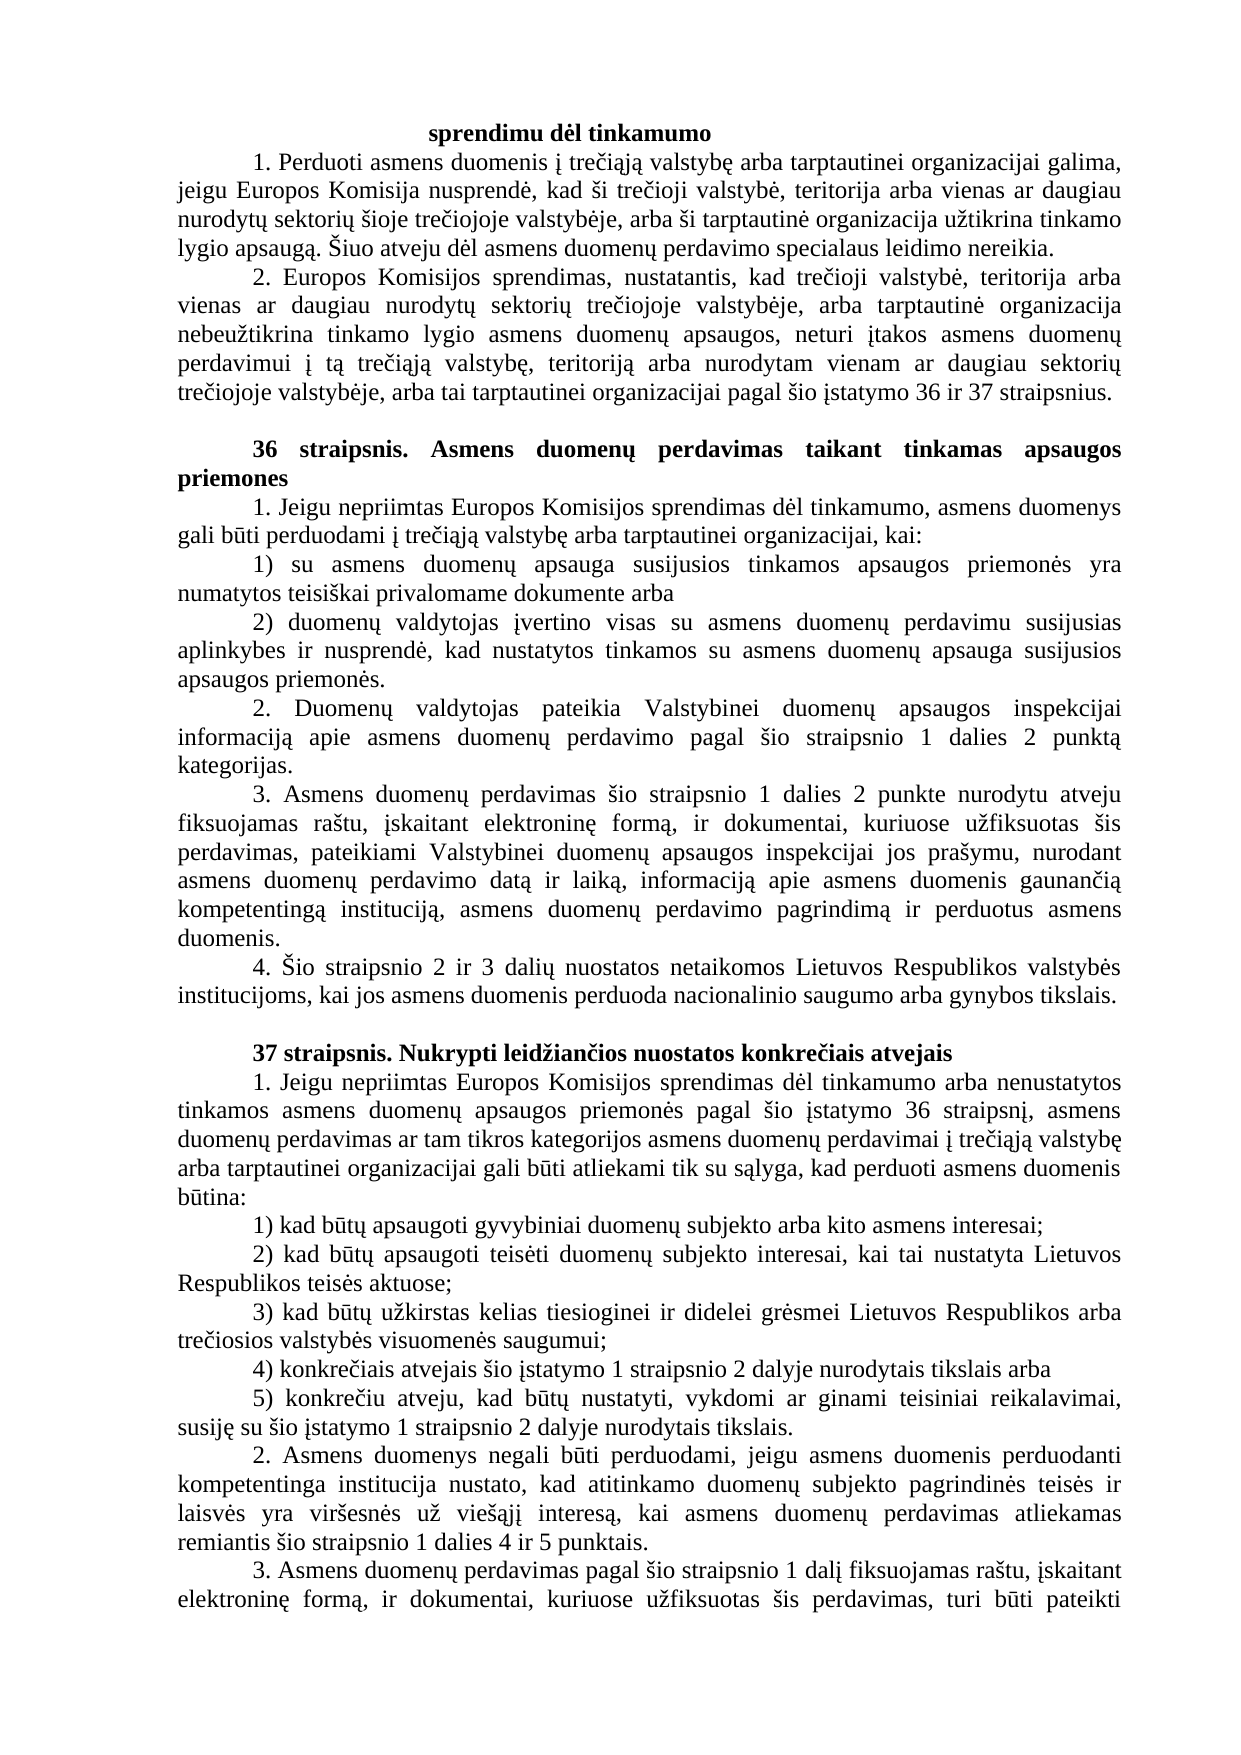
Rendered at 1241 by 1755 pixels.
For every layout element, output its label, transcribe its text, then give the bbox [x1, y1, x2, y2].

text 2. Asmens duomenys negali būti perduodami, jeigu asmens duomenis perduodanti kompetentinga institucija nustato, kad atitinkamo duomenų subjekto pagrindinės teisės ir laisvės yra viršesnės už viešąjį interesą, kai asmens duomenų perdavimas atliekamas remiantis šio straipsnio 1 dalies 4 ir 5 punktais. [177, 1441, 1122, 1556]
text 4. Šio straipsnio 2 ir 3 dalių nuostatos netaikomos Lietuvos Respublikos valstybės institucijoms, kai jos asmens duomenis perduoda nacionalinio saugumo arba gynybos tikslais. [177, 952, 1122, 1009]
text 37 straipsnis. Nukrypti leidžiančios nuostatos konkrečiais atvejais [177, 1038, 1122, 1067]
text 36 straipsnis. Asmens duomenų perdavimas taikant tinkamas apsaugos priemones [177, 434, 1122, 492]
text 2) duomenų valdytojas įvertino visas su asmens duomenų perdavimu susijusias aplinkybes ir nusprendė, kad nustatytos tinkamos su asmens duomenų apsauga susijusios apsaugos priemonės. [177, 607, 1122, 693]
text 1. Jeigu nepriimtas Europos Komisijos sprendimas dėl tinkamumo arba nenustatytos tinkamos asmens duomenų apsaugos priemonės pagal šio įstatymo 36 straipsnį, asmens duomenų perdavimas ar tam tikros kategorijos asmens duomenų perdavimai į trečiąją valstybę arba tarptautinei organizacijai gali būti atliekami tik su sąlyga, kad perduoti asmens duomenis būtina: [177, 1067, 1122, 1211]
text 2. Duomenų valdytojas pateikia Valstybinei duomenų apsaugos inspekcijai informaciją apie asmens duomenų perdavimo pagal šio straipsnio 1 dalies 2 punktą kategorijas. [177, 693, 1122, 779]
text 3. Asmens duomenų perdavimas pagal šio straipsnio 1 dalį fiksuojamas raštu, įskaitant elektroninę formą, ir dokumentai, kuriuose užfiksuotas šis perdavimas, turi būti pateikti [177, 1556, 1122, 1613]
text 4) konkrečiais atvejais šio įstatymo 1 straipsnio 2 dalyje nurodytais tikslais arba [177, 1354, 1122, 1383]
text 3) kad būtų užkirstas kelias tiesioginei ir didelei grėsmei Lietuvos Respublikos arba trečiosios valstybės visuomenės saugumui; [177, 1297, 1122, 1354]
text 1. Jeigu nepriimtas Europos Komisijos sprendimas dėl tinkamumo, asmens duomenys gali būti perduodami į trečiąją valstybę arba tarptautinei organizacijai, kai: [177, 492, 1122, 549]
text 2. Europos Komisijos sprendimas, nustatantis, kad trečioji valstybė, teritorija arba vienas ar daugiau nurodytų sektorių trečiojoje valstybėje, arba tarptautinė organizacija nebeužtikrina tinkamo lygio asmens duomenų apsaugos, neturi įtakos asmens duomenų perdavimui į tą trečiąją valstybę, teritoriją arba nurodytam vienam ar daugiau sektorių trečiojoje valstybėje, arba tai tarptautinei organizacijai pagal šio įstatymo 36 ir 37 straipsnius. [177, 262, 1122, 406]
text 1) kad būtų apsaugoti gyvybiniai duomenų subjekto arba kito asmens interesai; [177, 1211, 1122, 1239]
text 5) konkrečiu atveju, kad būtų nustatyti, vykdomi ar ginami teisiniai reikalavimai, susiję su šio įstatymo 1 straipsnio 2 dalyje nurodytais tikslais. [177, 1383, 1122, 1441]
text 1. Perduoti asmens duomenis į trečiąją valstybę arba tarptautinei organizacijai galima, jeigu Europos Komisija nusprendė, kad ši trečioji valstybė, teritorija arba vienas ar daugiau nurodytų sektorių šioje trečiojoje valstybėje, arba ši tarptautinė organizacija užtikrina tinkamo lygio apsaugą. Šiuo atveju dėl asmens duomenų perdavimo specialaus leidimo nereikia. [177, 147, 1122, 262]
text 2) kad būtų apsaugoti teisėti duomenų subjekto interesai, kai tai nustatyta Lietuvos Respublikos teisės aktuose; [177, 1239, 1122, 1297]
text sprendimu dėl tinkamumo [252, 118, 1122, 147]
text 1) su asmens duomenų apsauga susijusios tinkamos apsaugos priemonės yra numatytos teisiškai privalomame dokumente arba [177, 549, 1122, 607]
text 3. Asmens duomenų perdavimas šio straipsnio 1 dalies 2 punkte nurodytu atveju fiksuojamas raštu, įskaitant elektroninę formą, ir dokumentai, kuriuose užfiksuotas šis perdavimas, pateikiami Valstybinei duomenų apsaugos inspekcijai jos prašymu, nurodant asmens duomenų perdavimo datą ir laiką, informaciją apie asmens duomenis gaunančią kompetentingą instituciją, asmens duomenų perdavimo pagrindimą ir perduotus asmens duomenis. [177, 779, 1122, 952]
